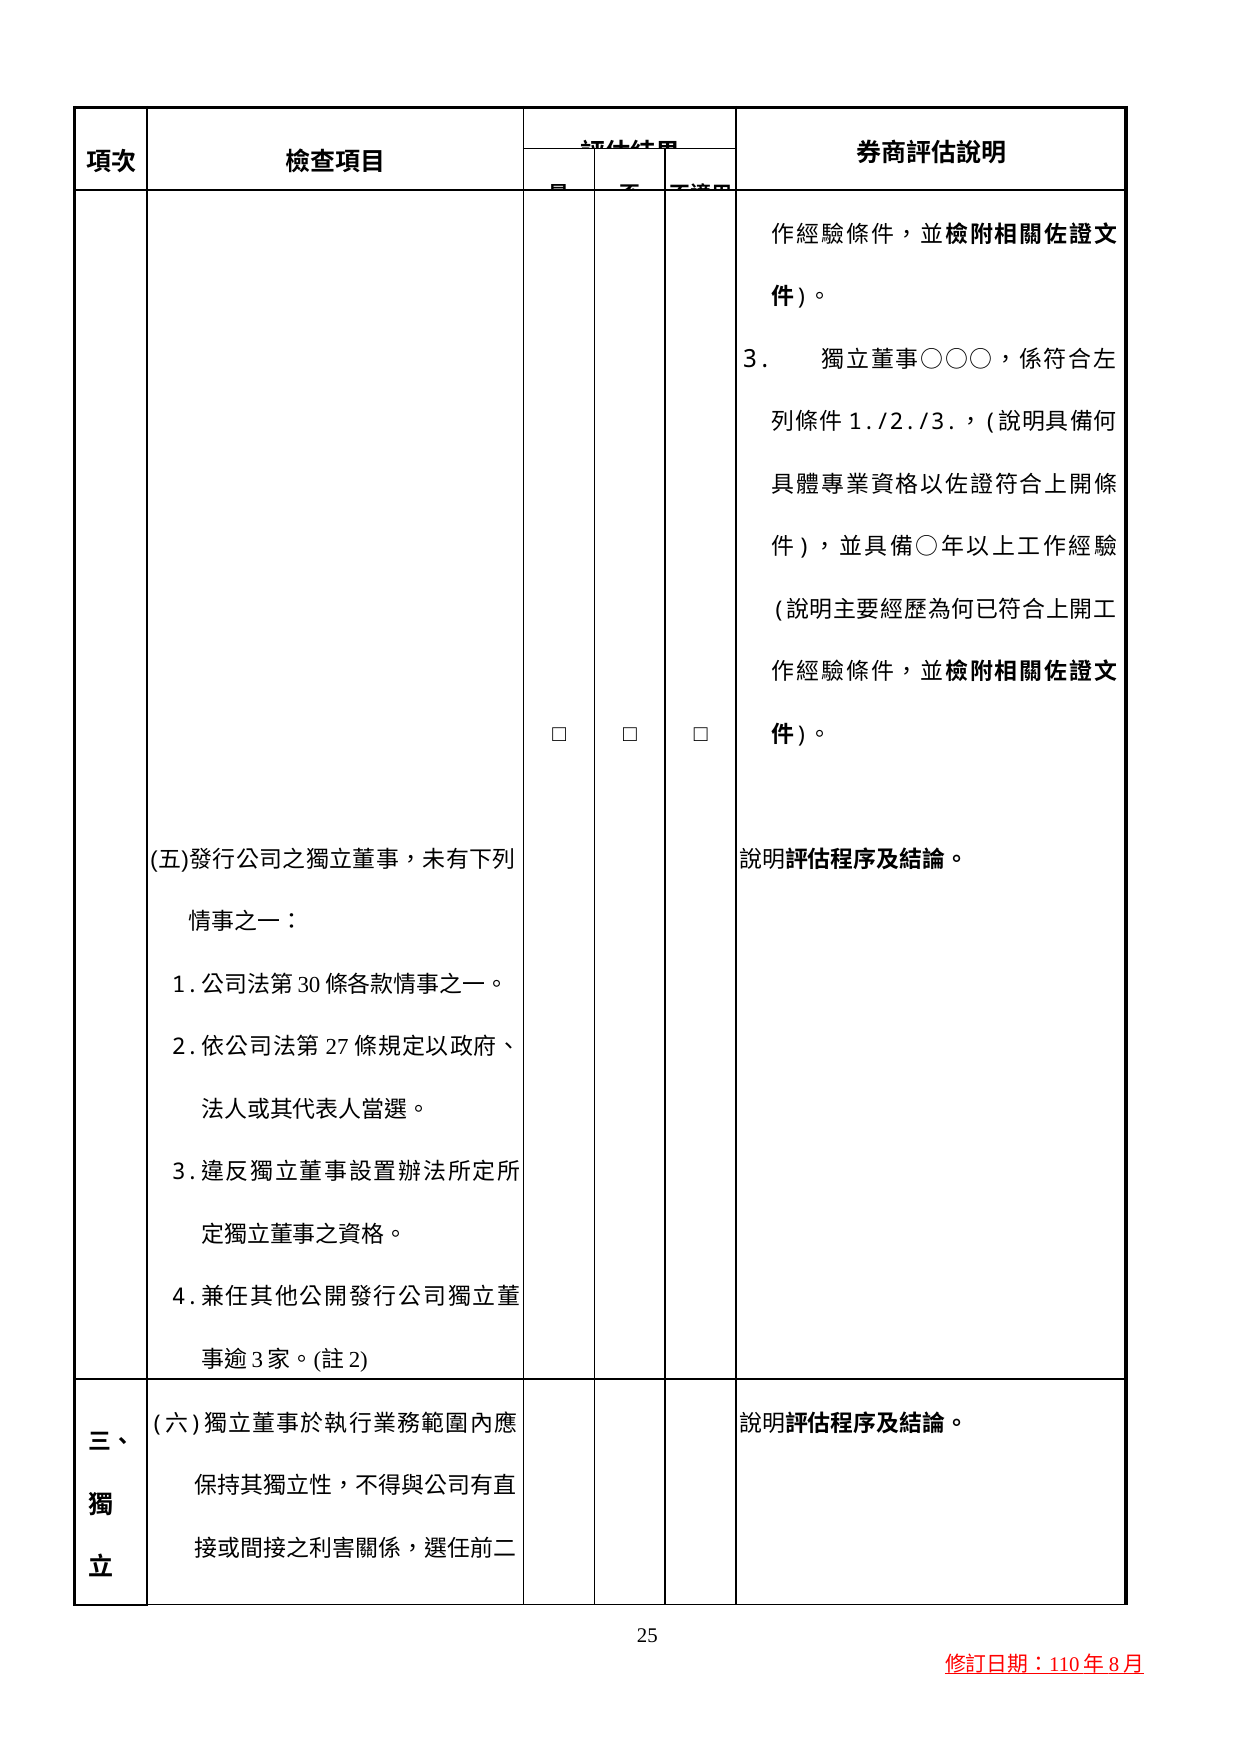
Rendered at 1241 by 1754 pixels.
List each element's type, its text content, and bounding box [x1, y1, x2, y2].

table_header 項次 [76, 109, 146, 189]
table_cell 說明評估程序及結論。 [737, 1380, 1124, 1604]
table_cell □ □ [595, 191, 664, 1378]
table_header 評估結果 [524, 109, 735, 147]
table_header 檢查項目 [148, 109, 523, 189]
table_cell 否 [595, 149, 664, 189]
table_cell [524, 1380, 594, 1604]
table_cell [595, 1380, 664, 1604]
table_cell (四)發行公司之獨立董事： 獨立董事○○○，係符合左列條件1./2./3.，(說明具備何具體專業資格以佐證符合上開條件)，並具備○年以上工作經驗(說明主要經歷為何已符合上開工作經驗條件，並檢附相關佐證文件)。 獨立董事○○○，係符合左列條件1./2./3.，(說明具備何具體專業資格以佐證符合上開條件)，並具備○年以上工作經驗(說明主要經歷為何已符合上開工作經驗條件，並檢附相關佐證文件)。 獨立董事○○○，係符合左列條件1./2./3.，(說明具備何具體專業資格以佐證符合上開條件)，並具備○年以上工作經驗(說明主要經歷為何已符合上開工作經驗條件，並檢附相關佐證文件)。 說明評估程序及結論。 [737, 191, 1124, 1378]
table_cell [666, 1380, 735, 1604]
table_cell (五)發行公司之獨立董事，未有下列情事之一： 公司法第30條各款情事之一。 依公司法第27條規定以政府、法人或其代表人當選。 違反獨立董事設置辦法所定所定獨立董事之資格。 兼任其他公開發行公司獨立董事逾3家。(註2) [148, 191, 523, 1378]
table_cell 不適用 [666, 149, 735, 189]
table_header 券商評估說明 (至少應填製下列預設文字格式內容) [737, 109, 1124, 189]
table_cell (六)獨立董事於執行業務範圍內應保持其獨立性，不得與公司有直接或間接之利害關係，選任前二 [148, 1380, 523, 1604]
table_cell 是 [524, 149, 594, 189]
table_cell [76, 191, 146, 1378]
table_cell □ □ [666, 191, 735, 1378]
table_cell □ □ [524, 191, 594, 1378]
table_cell 三、 獨 立 [76, 1380, 146, 1604]
